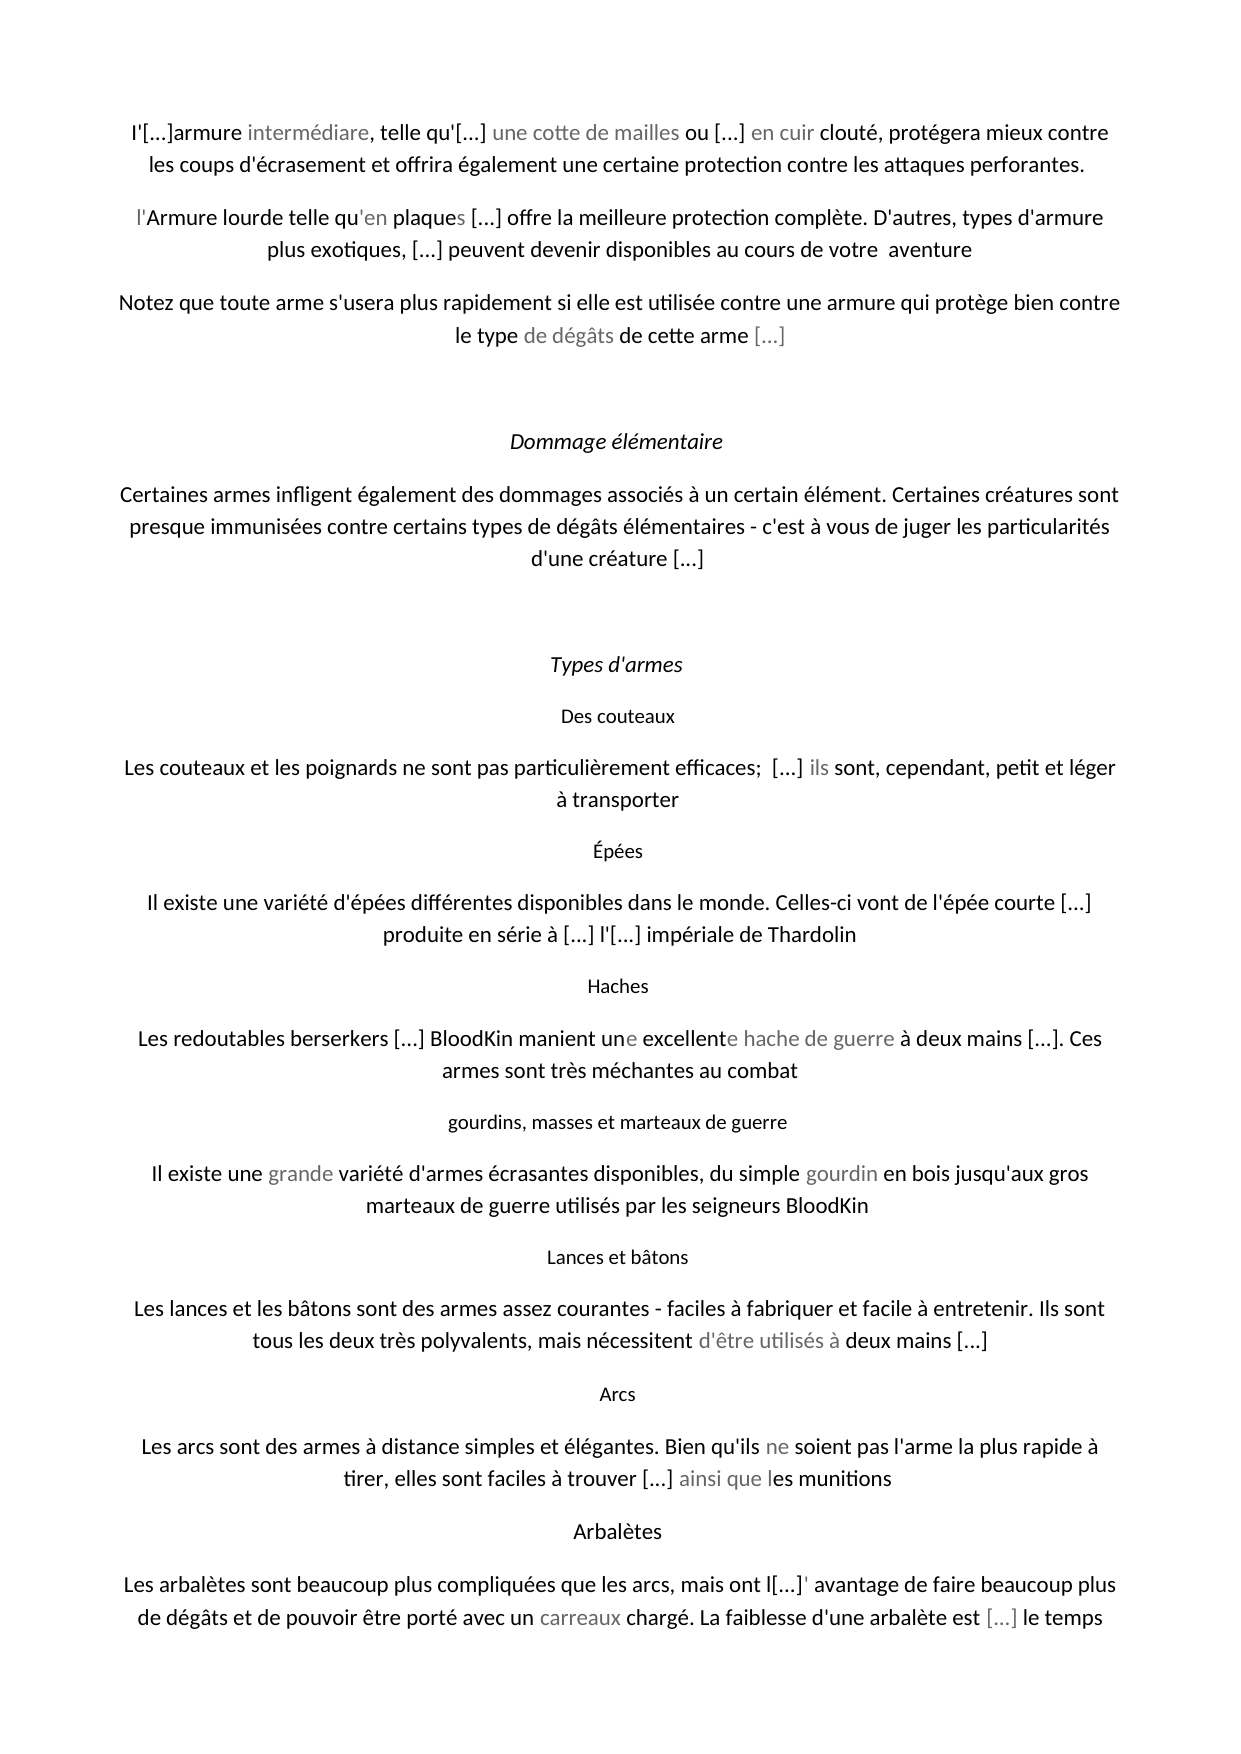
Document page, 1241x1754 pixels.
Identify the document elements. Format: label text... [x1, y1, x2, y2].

text Dommage élémentaire [118, 427, 1122, 455]
text Des couteaux [118, 703, 1122, 729]
text Arcs [118, 1379, 1122, 1407]
text Haches [118, 974, 1122, 999]
text Il existe une grande variété d'armes écrasantes disponibles, du simple gourdin en bois jusqu'aux gros marteaux de guerre utilisés par les seigneurs BloodKin [118, 1159, 1122, 1219]
text l'Armure lourde telle qu'en plaques [...] offre la meilleure protection complète. D'autres, types d'armure plus exotiques, [...] peuvent devenir disponibles au cours de votre aventure [118, 203, 1122, 263]
text I'[...]armure intermédiare, telle qu'[...] une cotte de mailles ou [...] en cuir clouté, protégera mieux contre les coups d'écrasement et offrira également une certaine protection contre les attaques perforantes. [118, 118, 1122, 178]
text Certaines armes infligent également des dommages associés à un certain élément. Certaines créatures sont presque immunisées contre certains types de dégâts élémentaires - c'est à vous de juger les particularités d'une créature [...] [118, 480, 1122, 572]
text Les couteaux et les poignards ne sont pas particulièrement efficaces; [...] ils sont, cependant, petit et léger à transporter [118, 753, 1122, 813]
text Il existe une variété d'épées différentes disponibles dans le monde. Celles-ci vont de l'épée courte [...] produite en série à [...] l'[...] impériale de Thardolin [118, 888, 1122, 949]
text Arbalètes [118, 1517, 1122, 1546]
text Les redoutables berserkers [...] BloodKin manient une excellente hache de guerre à deux mains [...]. Ces armes sont très méchantes au combat [118, 1024, 1122, 1084]
text Les arcs sont des armes à distance simples et élégantes. Bien qu'ils ne soient pas l'arme la plus rapide à tirer, elles sont faciles à trouver [...] ainsi que les munitions [118, 1432, 1122, 1492]
text Types d'armes [118, 650, 1122, 678]
text Épées [118, 838, 1122, 864]
text Notez que toute arme s'usera plus rapidement si elle est utilisée contre une armure qui protège bien contre le type de dégâts de cette arme [...] [118, 288, 1122, 349]
text Les arbalètes sont beaucoup plus compliquées que les arcs, mais ont l[...]' avantage de faire beaucoup plus de dégâts et de pouvoir être porté avec un carreaux chargé. La faiblesse d'une arbalète est [...] le temps [118, 1571, 1122, 1631]
text Les lances et les bâtons sont des armes assez courantes - faciles à fabriquer et facile à entretenir. Ils sont tous les deux très polyvalents, mais nécessitent d'être utilisés à deux mains [...] [118, 1294, 1122, 1354]
text gourdins, masses et marteaux de guerre [118, 1109, 1122, 1134]
text Lances et bâtons [118, 1244, 1122, 1269]
